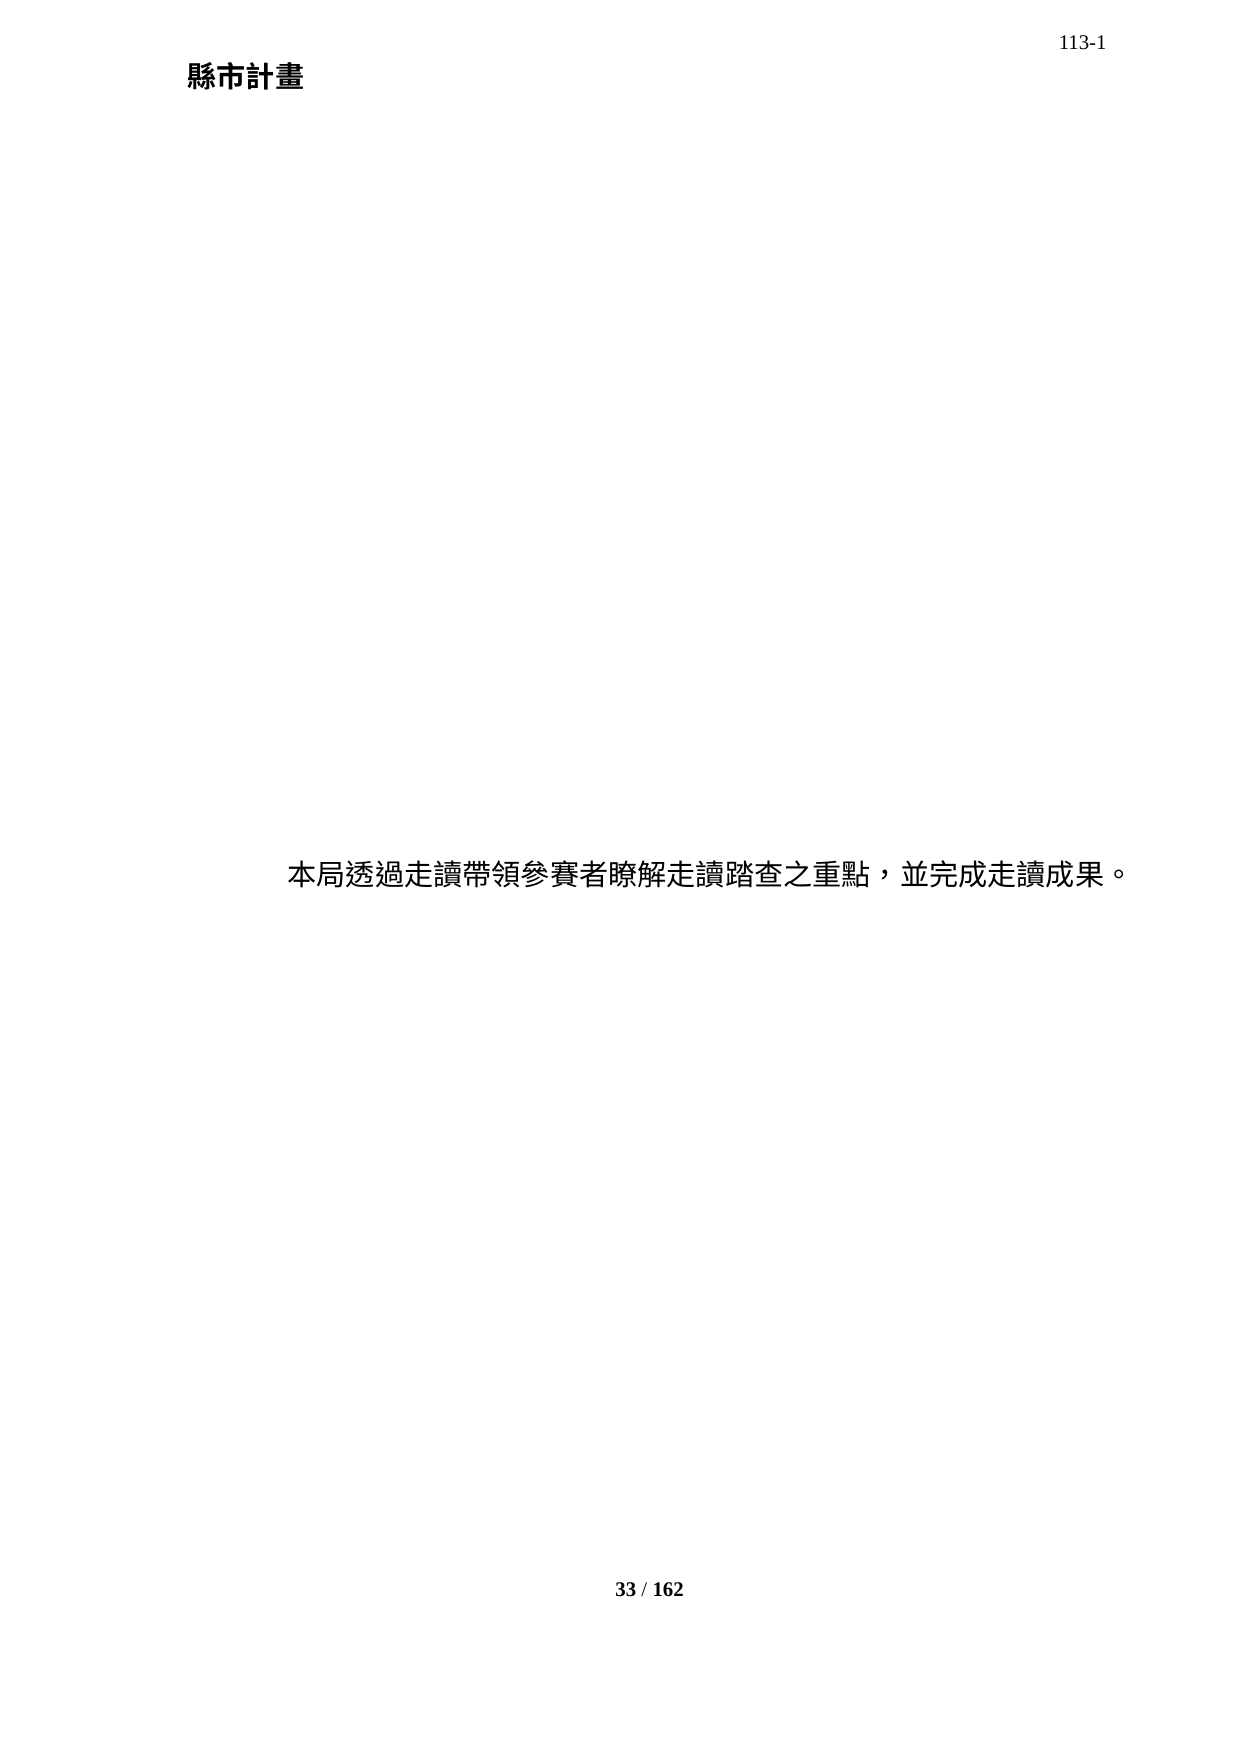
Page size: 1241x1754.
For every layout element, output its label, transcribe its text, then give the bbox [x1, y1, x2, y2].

list 參賽者需選擇本年度計畫內三條路線之一，進行團體走讀踏查。本局透過走讀帶領參賽者瞭解走讀踏查之重點，並完成走讀成果。 [212, 831, 1106, 893]
